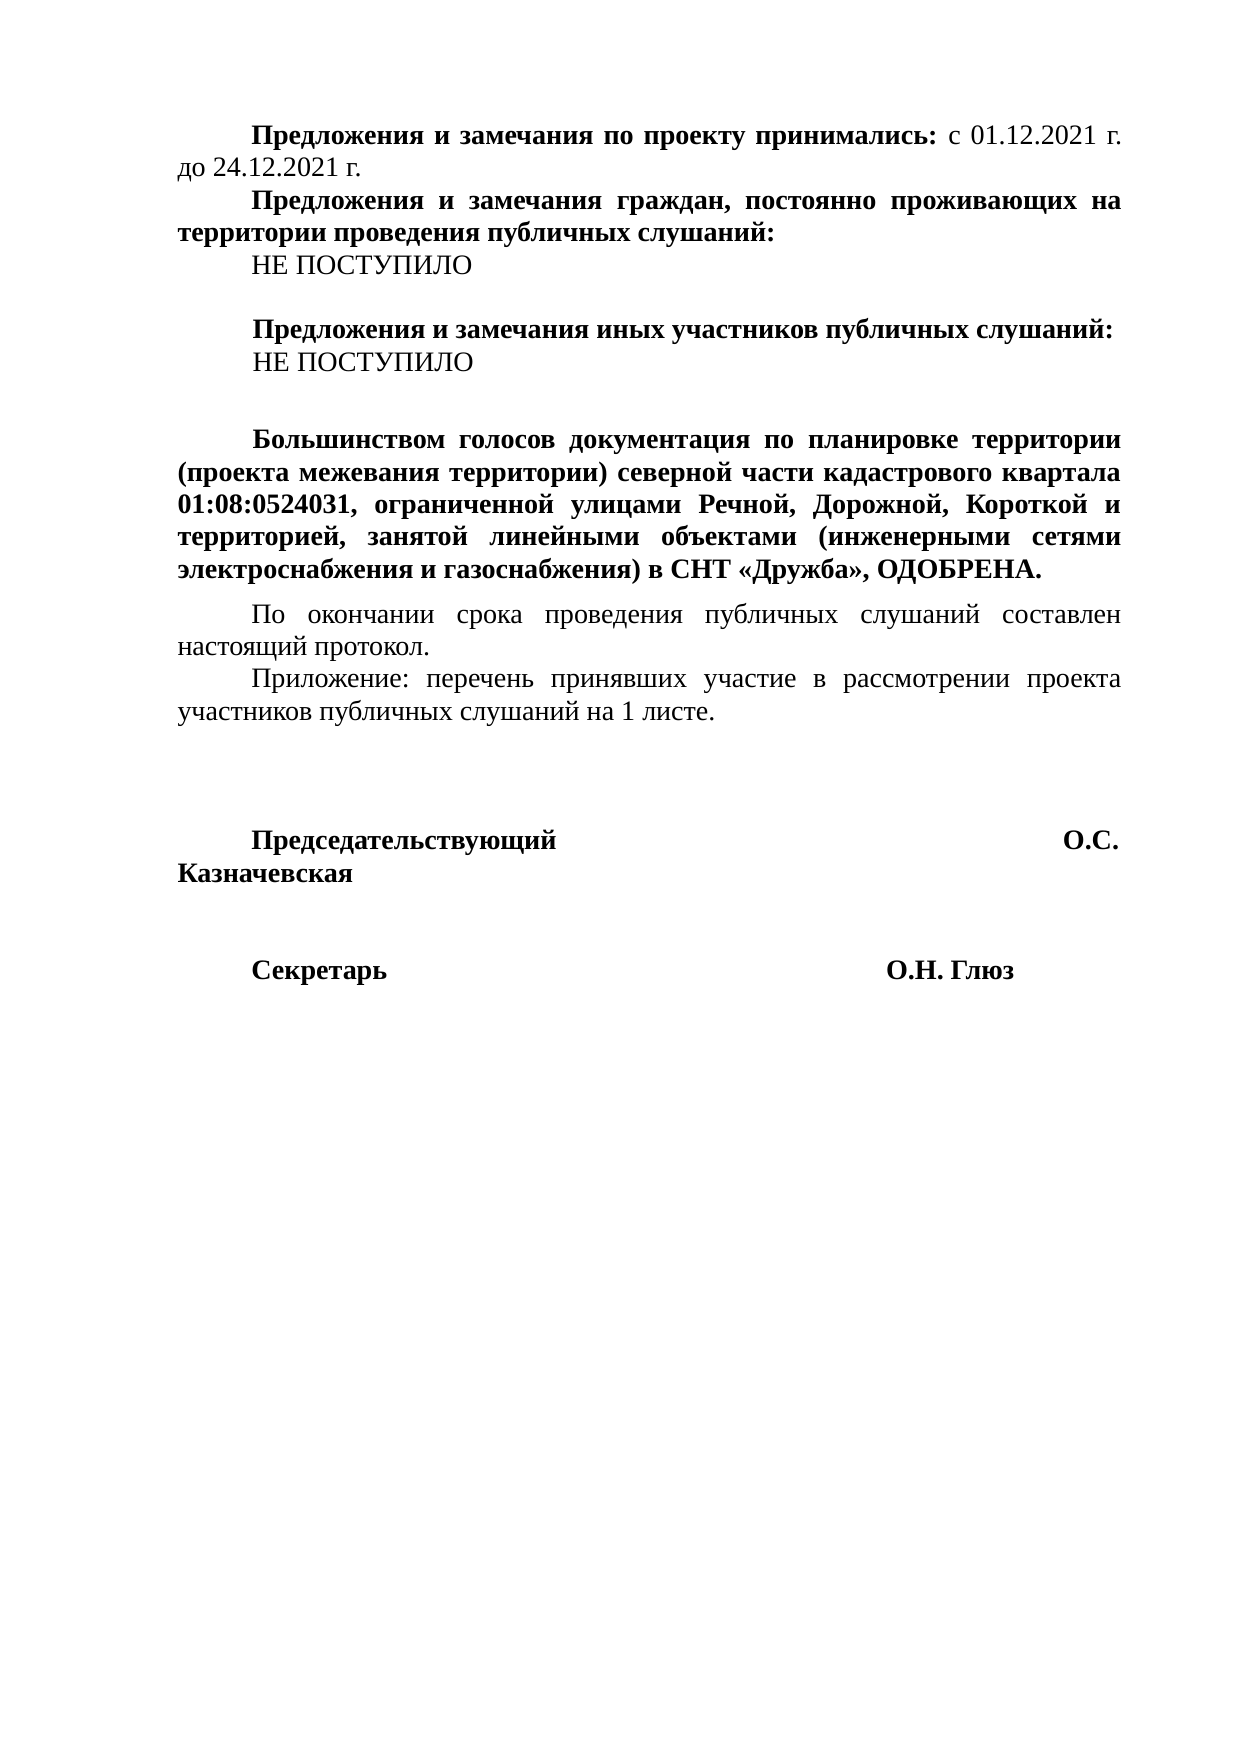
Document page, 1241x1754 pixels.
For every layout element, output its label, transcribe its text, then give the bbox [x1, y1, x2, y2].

text Приложение: перечень принявших участие в рассмотрении проекта участников публичных слушаний на 1 листе. [177, 661, 1122, 726]
text Предложения и замечания по проекту принимались: с 01.12.2021 г. до 24.12.2021 г. [177, 118, 1122, 183]
text НЕ ПОСТУПИЛО [177, 345, 1122, 377]
text Председательствующий О.С. Казначевская [177, 823, 1122, 888]
text Секретарь О.Н. Глюз [177, 953, 1122, 985]
text По окончании срока проведения публичных слушаний составлен настоящий протокол. [177, 597, 1122, 661]
text Предложения и замечания иных участников публичных слушаний: [177, 312, 1122, 345]
text Большинством голосов документация по планировке территории (проекта межевания территории) северной части кадастрового квартала 01:08:0524031, ограниченной улицами Речной, Дорожной, Короткой и территорией, занятой линейными объектами (инженерными сетями электроснабжения и газоснабжения) в СНТ «Дружба», ОДОБРЕНА. [177, 422, 1122, 584]
text НЕ ПОСТУПИЛО [177, 248, 1122, 280]
text Предложения и замечания граждан, постоянно проживающих на территории проведения публичных слушаний: [177, 183, 1122, 248]
